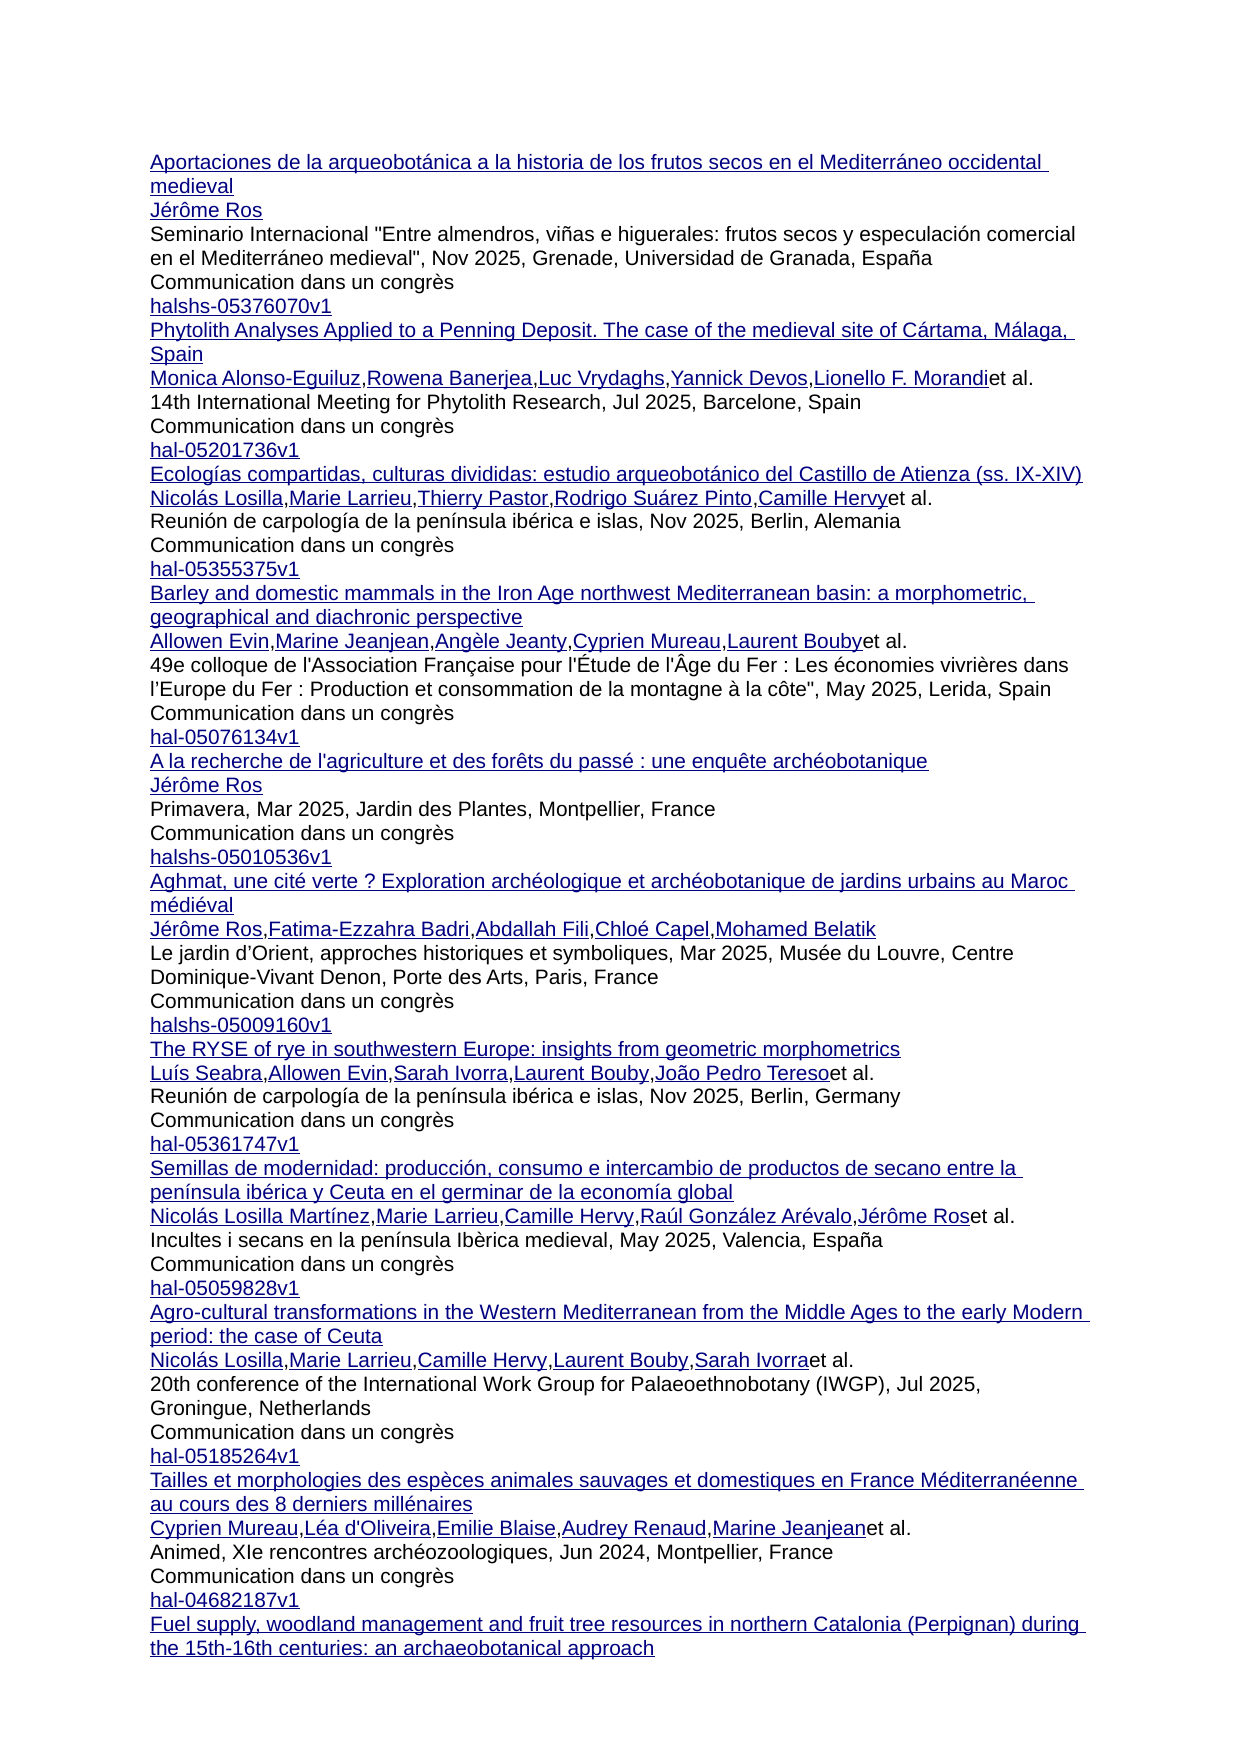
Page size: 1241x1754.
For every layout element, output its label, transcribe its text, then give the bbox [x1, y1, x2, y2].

table_cell Aghmat, une cité verte ? Exploration archéologique et archéobotanique de jardins urbains au Maroc médiéval Jérôme Ros,Fatima-Ezzahra Badri,Abdallah Fili,Chloé Capel,Mohamed Belatik Le jardin d’Orient, approches historiques et symboliques, Mar 2025, Musée du Louvre, Centre Dominique-Vivant Denon, Porte des Arts, Paris, France Communication dans un congrès halshs-05009160v1 [150, 869, 1090, 1036]
table_cell Fuel supply, woodland management and fruit tree resources in northern Catalonia (Perpignan) during the 15th-16th centuries: an archaeobotanical approach [150, 1611, 1090, 1659]
table_cell Aportaciones de la arqueobotánica a la historia de los frutos secos en el Mediterráneo occidental medieval Jérôme Ros Seminario Internacional "Entre almendros, viñas e higuerales: frutos secos y especulación comercial en el Mediterráneo medieval", Nov 2025, Grenade, Universidad de Granada, España Communication dans un congrès halshs-05376070v1 [150, 150, 1090, 318]
table_cell Phytolith Analyses Applied to a Penning Deposit. The case of the medieval site of Cártama, Málaga, Spain Monica Alonso-Eguiluz,Rowena Banerjea,Luc Vrydaghs,Yannick Devos,Lionello F. Morandiet al. 14th International Meeting for Phytolith Research, Jul 2025, Barcelone, Spain Communication dans un congrès hal-05201736v1 [150, 318, 1090, 461]
table_cell Agro-cultural transformations in the Western Mediterranean from the Middle Ages to the early Modern [150, 1300, 1090, 1321]
table_cell Ecologías compartidas, culturas divididas: estudio arqueobotánico del Castillo de Atienza (ss. IX-XIV) Nicolás Losilla,Marie Larrieu,Thierry Pastor,Rodrigo Suárez Pinto,Camille Hervyet al. Reunión de carpología de la península ibérica e islas, Nov 2025, Berlin, Alemania Communication dans un congrès hal-05355375v1 [150, 461, 1090, 581]
table_cell The RYSE of rye in southwestern Europe: insights from geometric morphometrics Luís Seabra,Allowen Evin,Sarah Ivorra,Laurent Bouby,João Pedro Teresoet al. Reunión de carpología de la península ibérica e islas, Nov 2025, Berlin, Germany Communication dans un congrès hal-05361747v1 [150, 1036, 1090, 1156]
table_cell A la recherche de l'agriculture et des forêts du passé : une enquête archéobotanique Jérôme Ros Primavera, Mar 2025, Jardin des Plantes, Montpellier, France Communication dans un congrès halshs-05010536v1 [150, 749, 1090, 869]
table_cell Semillas de modernidad: producción, consumo e intercambio de productos de secano entre la península ibérica y Ceuta en el germinar de la economía global Nicolás Losilla Martínez,Marie Larrieu,Camille Hervy,Raúl González Arévalo,Jérôme Roset al. Incultes i secans en la península Ibèrica medieval, May 2025, Valencia, España Communication dans un congrès hal-05059828v1 [150, 1156, 1090, 1300]
table_cell period: the case of Ceuta Nicolás Losilla,Marie Larrieu,Camille Hervy,Laurent Bouby,Sarah Ivorraet al. 20th conference of the International Work Group for Palaeoethnobotany (IWGP), Jul 2025, Groningue, Netherlands Communication dans un congrès hal-05185264v1 [150, 1322, 1090, 1468]
table_cell Barley and domestic mammals in the Iron Age northwest Mediterranean basin: a morphometric, geographical and diachronic perspective Allowen Evin,Marine Jeanjean,Angèle Jeanty,Cyprien Mureau,Laurent Boubyet al. 49e colloque de l'Association Française pour l'Étude de l'Âge du Fer : Les économies vivrières dans l’Europe du Fer : Production et consommation de la montagne à la côte", May 2025, Lerida, Spain Communication dans un congrès hal-05076134v1 [150, 581, 1090, 749]
table_cell Tailles et morphologies des espèces animales sauvages et domestiques en France Méditerranéenne au cours des 8 derniers millénaires Cyprien Mureau,Léa d'Oliveira,Emilie Blaise,Audrey Renaud,Marine Jeanjeanet al. Animed, XIe rencontres archéozoologiques, Jun 2024, Montpellier, France Communication dans un congrès hal-04682187v1 [150, 1468, 1090, 1611]
